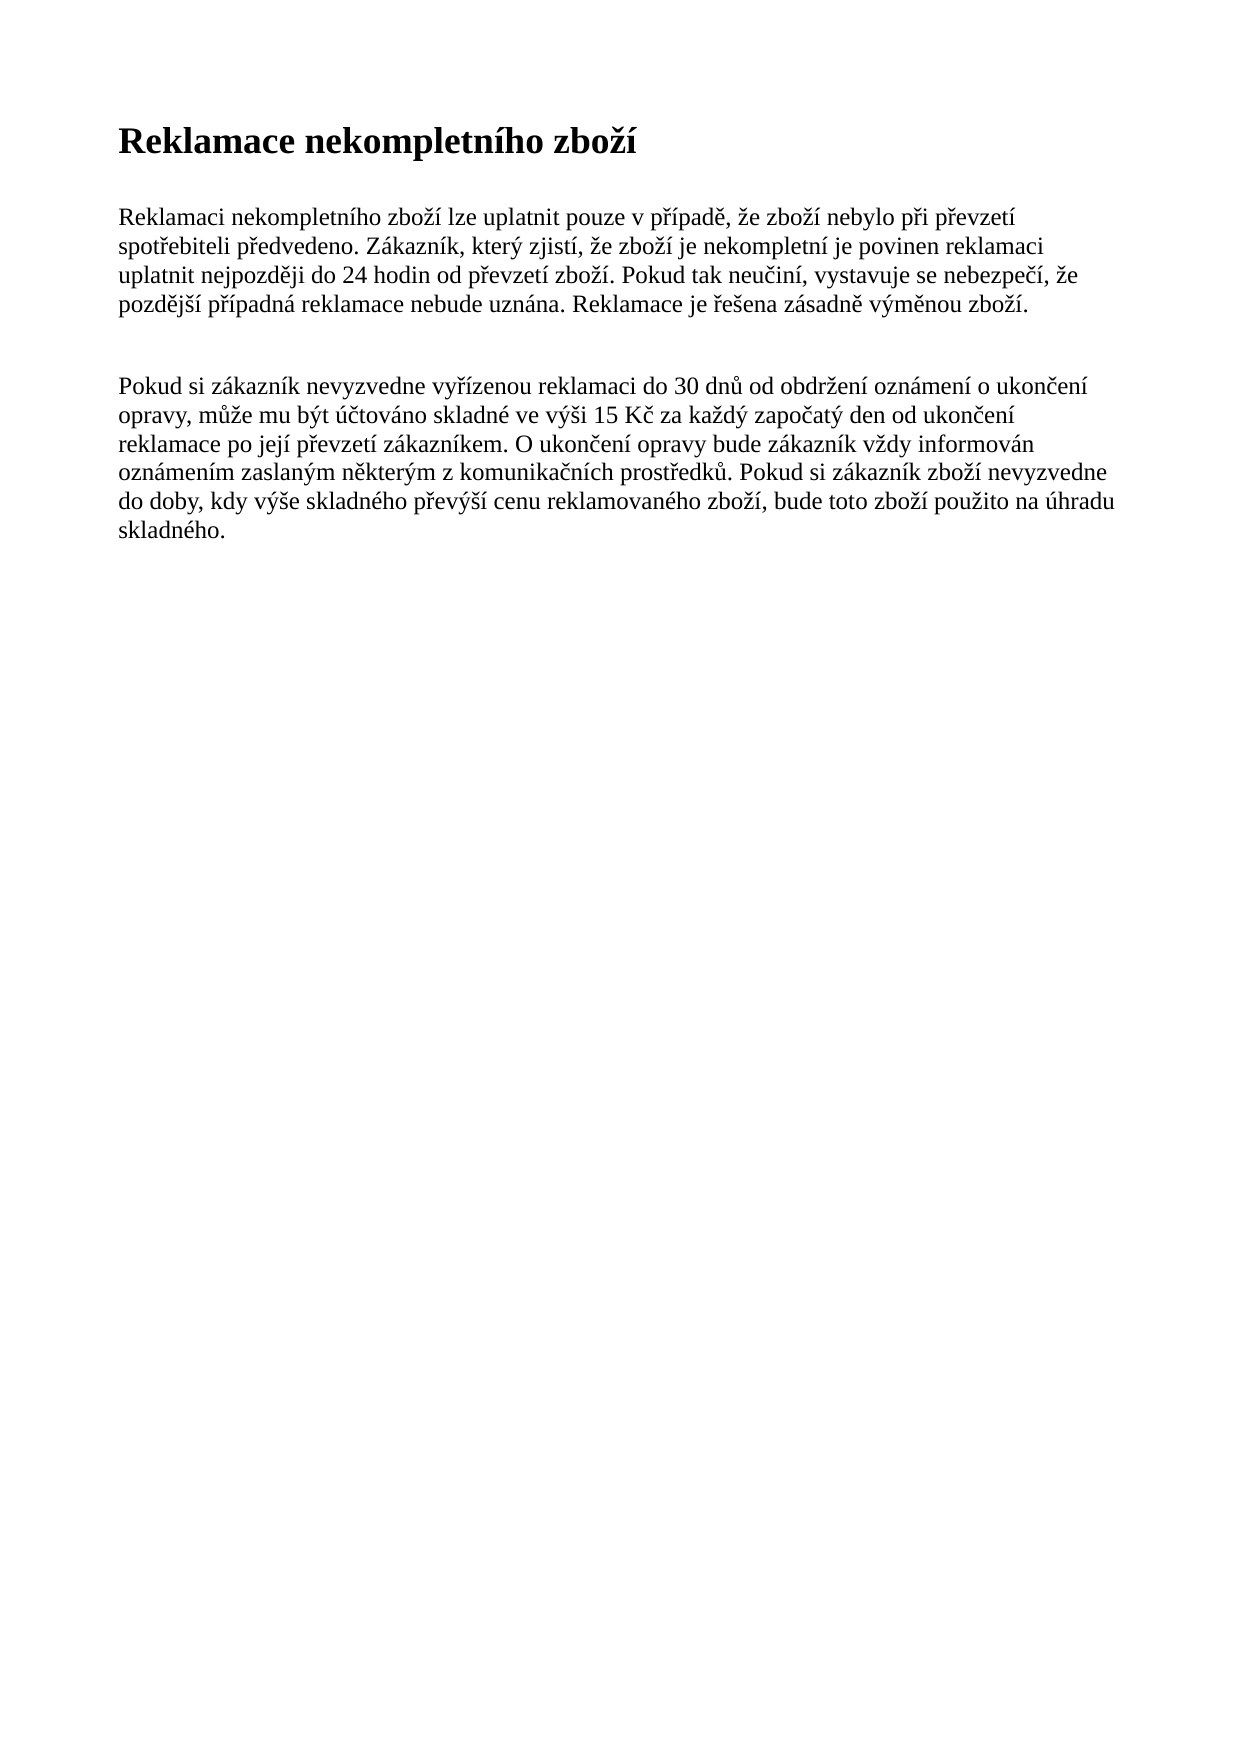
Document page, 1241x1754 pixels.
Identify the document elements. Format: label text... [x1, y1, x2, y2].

subtitle Reklamace nekompletního zboží [118, 118, 1122, 161]
text Pokud si zákazník nevyzvedne vyřízenou reklamaci do 30 dnů od obdržení oznámení o ukončení opravy, může mu být účtováno skladné ve výši 15 Kč za každý započatý den od ukončení reklamace po její převzetí zákazníkem. O ukončení opravy bude zákazník vždy informován oznámením zaslaným některým z komunikačních prostředků. Pokud si zákazník zboží nevyzvedne do doby, kdy výše skladného převýší cenu reklamovaného zboží, bude toto zboží použito na úhradu skladného. [118, 371, 1122, 544]
text Reklamaci nekompletního zboží lze uplatnit pouze v případě, že zboží nebylo při převzetí spotřebiteli předvedeno. Zákazník, který zjistí, že zboží je nekompletní je povinen reklamaci uplatnit nejpozději do 24 hodin od převzetí zboží. Pokud tak neučiní, vystavuje se nebezpečí, že pozdější případná reklamace nebude uznána. Reklamace je řešena zásadně výměnou zboží. [118, 174, 1122, 317]
